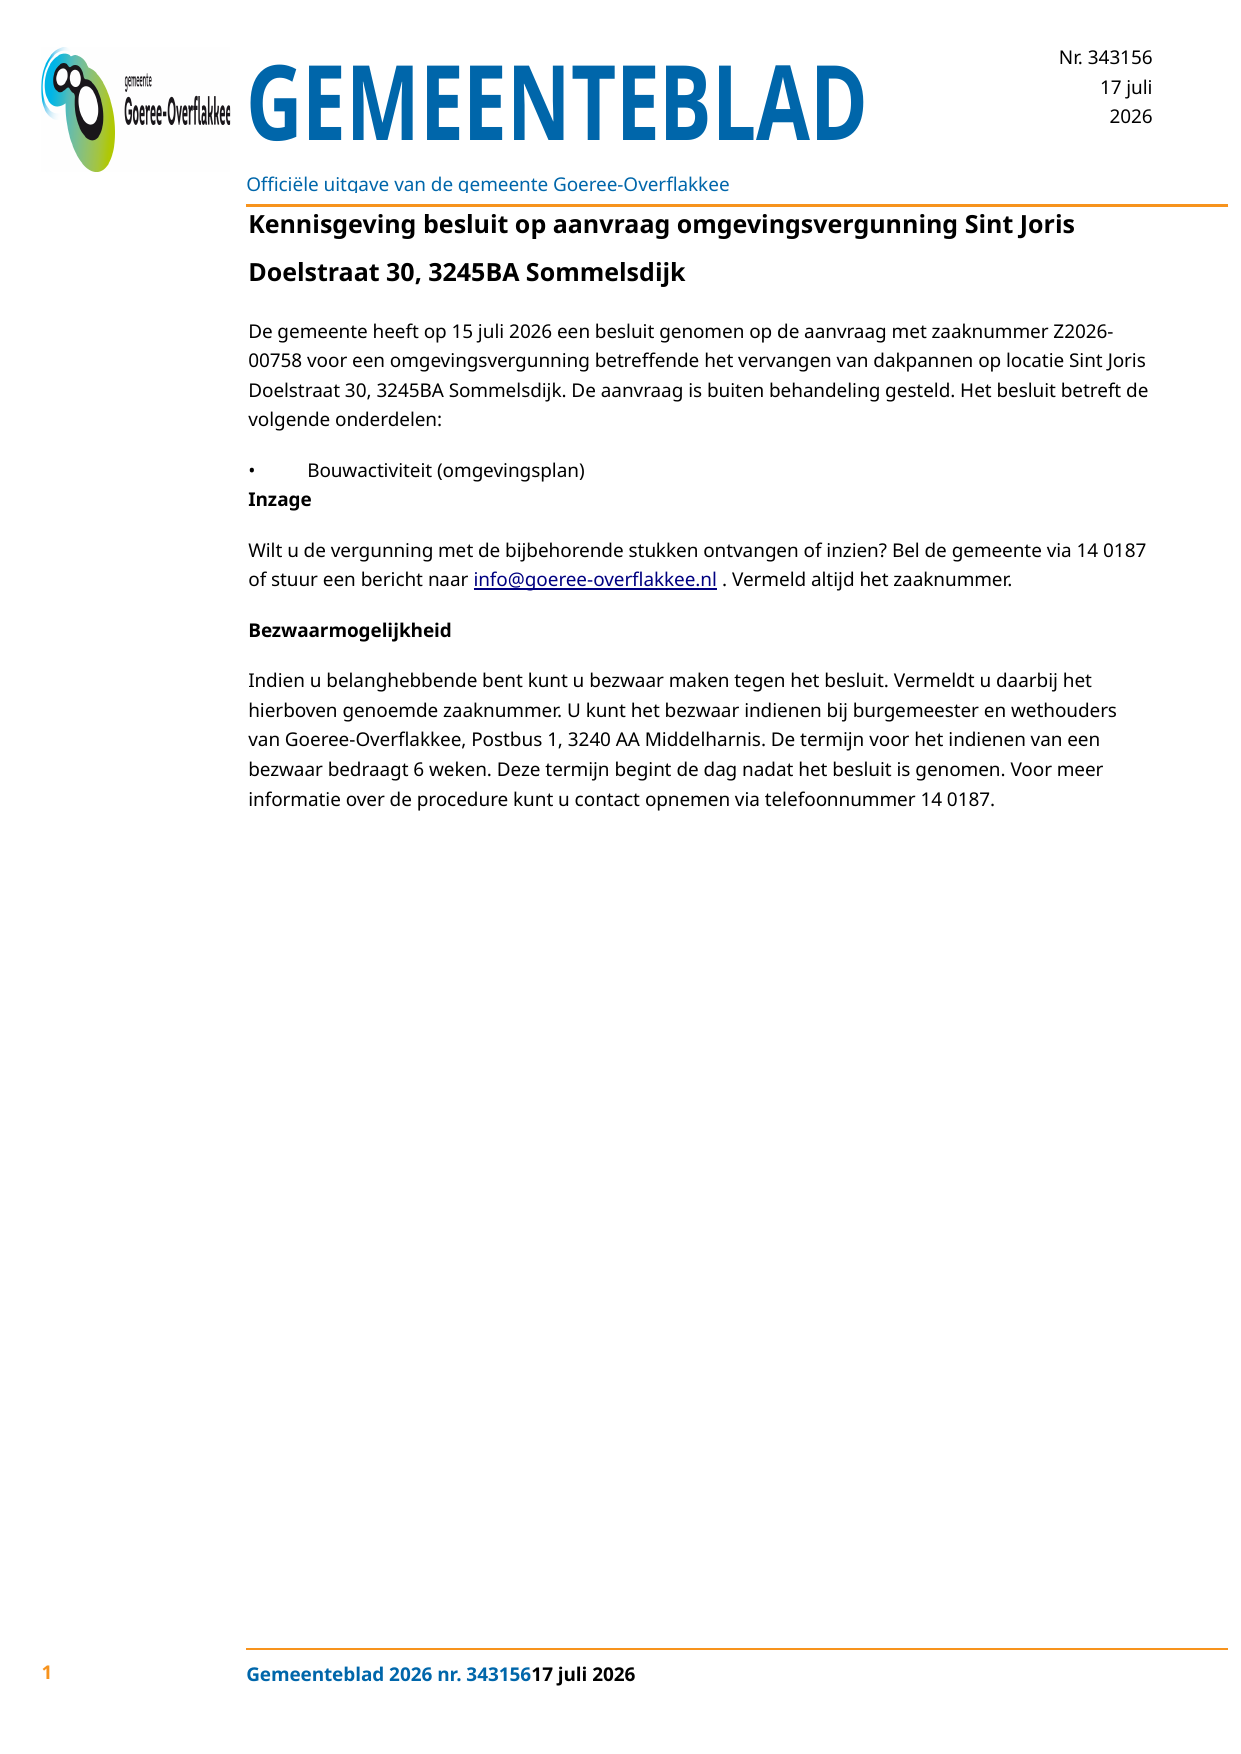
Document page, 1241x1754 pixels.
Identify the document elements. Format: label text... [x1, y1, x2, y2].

text Indien u belanghebbende bent kunt u bezwaar maken tegen het besluit. Vermeldt u daarbij het hierboven genoemde zaaknummer. U kunt het bezwaar indienen bij burgemeester en wethouders van Goeree-Overflakkee, Postbus 1, 3240 AA Middelharnis. De termijn voor het indienen van een bezwaar bedraagt 6 weken. Deze termijn begint de dag nadat het besluit is genomen. Voor meer informatie over de procedure kunt u contact opnemen via telefoonnummer 14 0187. [248, 667, 1152, 812]
text De gemeente heeft op 15 juli 2026 een besluit genomen op de aanvraag met zaaknummer Z2026-00758 voor een omgevingsvergunning betreffende het vervangen van dakpannen op locatie Sint Joris Doelstraat 30, 3245BA Sommelsdijk. De aanvraag is buiten behandeling gesteld. Het besluit betreft de volgende onderdelen: [248, 318, 1152, 432]
list Bouwactiviteit (omgevingsplan) [248, 457, 1152, 483]
text Wilt u de vergunning met de bijbehorende stukken ontvangen of inzien? Bel de gemeente via 14 0187 of stuur een bericht naar info@goeree-overflakkee.nl . Vermeld altijd het zaaknummer. [248, 537, 1152, 592]
text Bezwaarmogelijkheid [248, 617, 1152, 643]
text Inzage [248, 487, 1152, 512]
text Kennisgeving besluit op aanvraag omgevingsvergunning Sint Joris Doelstraat 30, 3245BA Sommelsdijk [248, 207, 1152, 288]
picture [41, 47, 231, 172]
